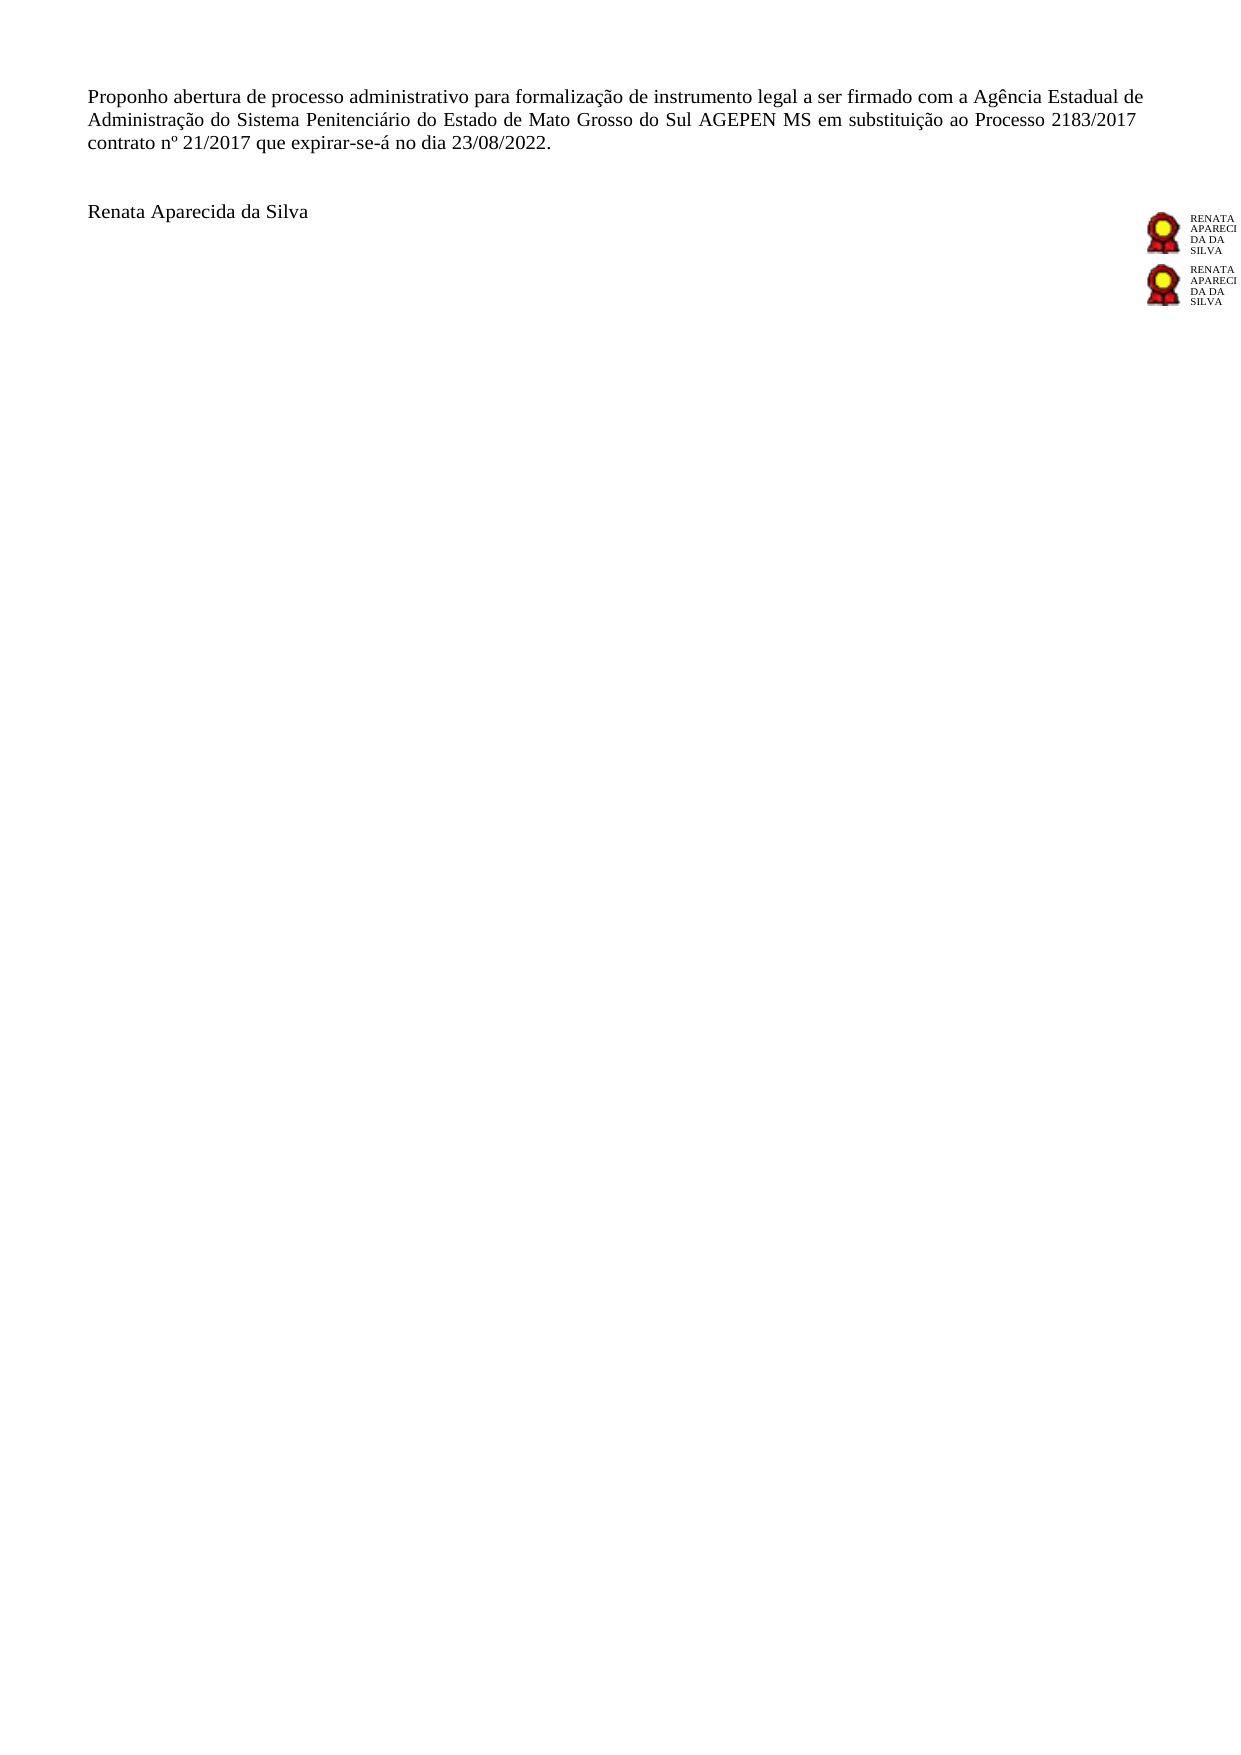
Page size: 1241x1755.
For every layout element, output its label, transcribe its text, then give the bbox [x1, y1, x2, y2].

text Proponho abertura de processo administrativo para formalização de instrumento legal a ser firmado com a Agência Estadual de Administração do Sistema Penitenciário do Estado de Mato Grosso do Sul AGEPEN MS em substituição ao Processo 2183/2017 contrato nº 21/2017 que expirar-se-á no dia 23/08/2022. [87, 85, 1201, 154]
text RENATA APARECI DA DA SILVA [1190, 265, 1239, 308]
text Renata Aparecida da Silva RENATA [87, 199, 1241, 223]
text APARECI DA DA SILVA [1190, 224, 1239, 256]
